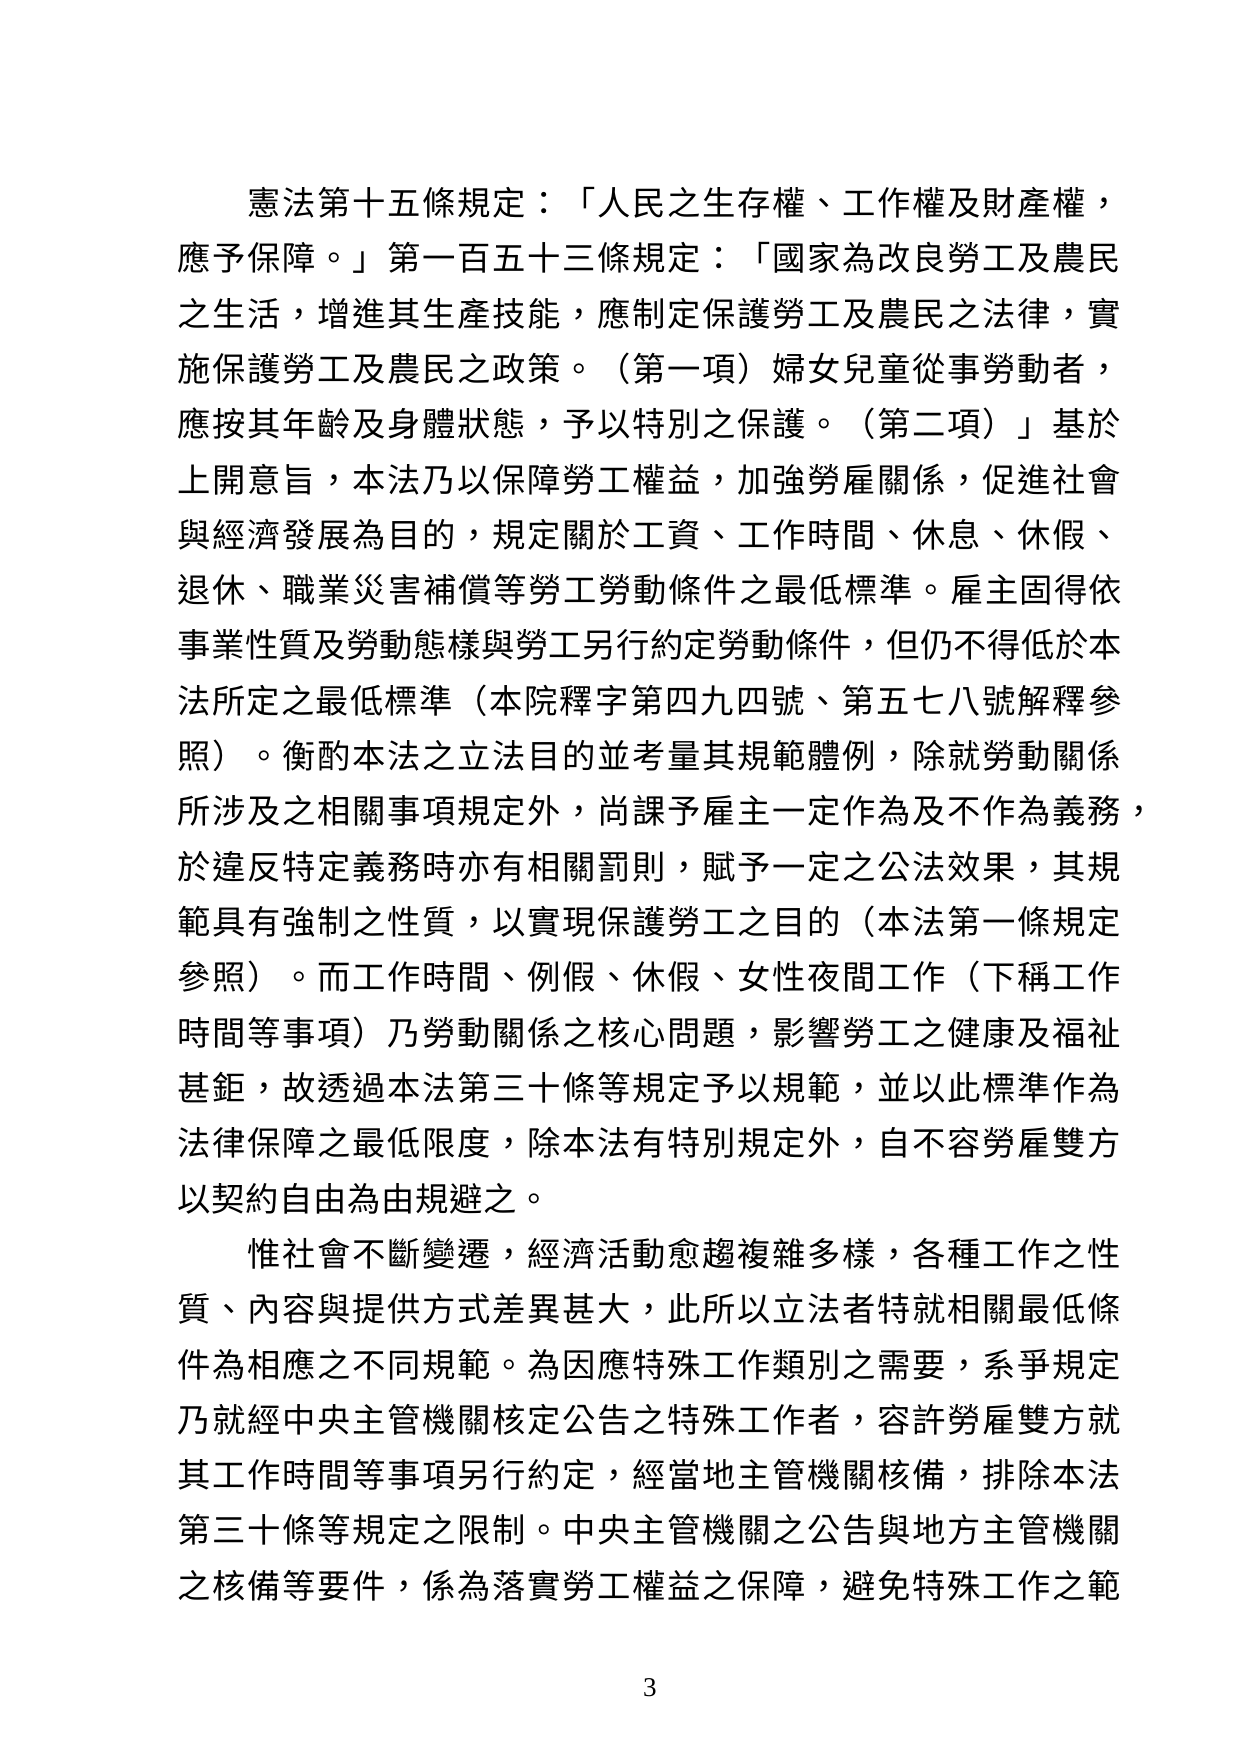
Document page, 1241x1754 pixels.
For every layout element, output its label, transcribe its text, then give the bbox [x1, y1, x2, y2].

text 惟社會不斷變遷，經濟活動愈趨複雜多樣，各種工作之性質、內容與提供方式差異甚大，此所以立法者特就相關最低條件為相應之不同規範。為因應特殊工作類別之需要，系爭規定乃就經中央主管機關核定公告之特殊工作者，容許勞雇雙方就其工作時間等事項另行約定，經當地主管機關核備，排除本法第三十條等規定之限制。中央主管機關之公告與地方主管機關之核備等要件，係為落實勞工權益之保障，避免特殊工作之範 [177, 1222, 1122, 1609]
text 憲法第十五條規定：「人民之生存權、工作權及財產權，應予保障。」第一百五十三條規定：「國家為改良勞工及農民之生活，增進其生產技能，應制定保護勞工及農民之法律，實施保護勞工及農民之政策。（第一項）婦女兒童從事勞動者，應按其年齡及身體狀態，予以特別之保護。（第二項）」基於上開意旨，本法乃以保障勞工權益，加強勞雇關係，促進社會與經濟發展為目的，規定關於工資、工作時間、休息、休假、退休、職業災害補償等勞工勞動條件之最低標準。雇主固得依事業性質及勞動態樣與勞工另行約定勞動條件，但仍不得低於本法所定之最低標準（本院釋字第四九四號、第五七八號解釋參照）。衡酌本法之立法目的並考量其規範體例，除就勞動關係所涉及之相關事項規定外，尚課予雇主一定作為及不作為義務，於違反特定義務時亦有相關罰則，賦予一定之公法效果，其規範具有強制之性質，以實現保護勞工之目的（本法第一條規定參照）。而工作時間、例假、休假、女性夜間工作（下稱工作時間等事項）乃勞動關係之核心問題，影響勞工之健康及福祉甚鉅，故透過本法第三十條等規定予以規範，並以此標準作為法律保障之最低限度，除本法有特別規定外，自不容勞雇雙方以契約自由為由規避之。 [177, 171, 1122, 1222]
